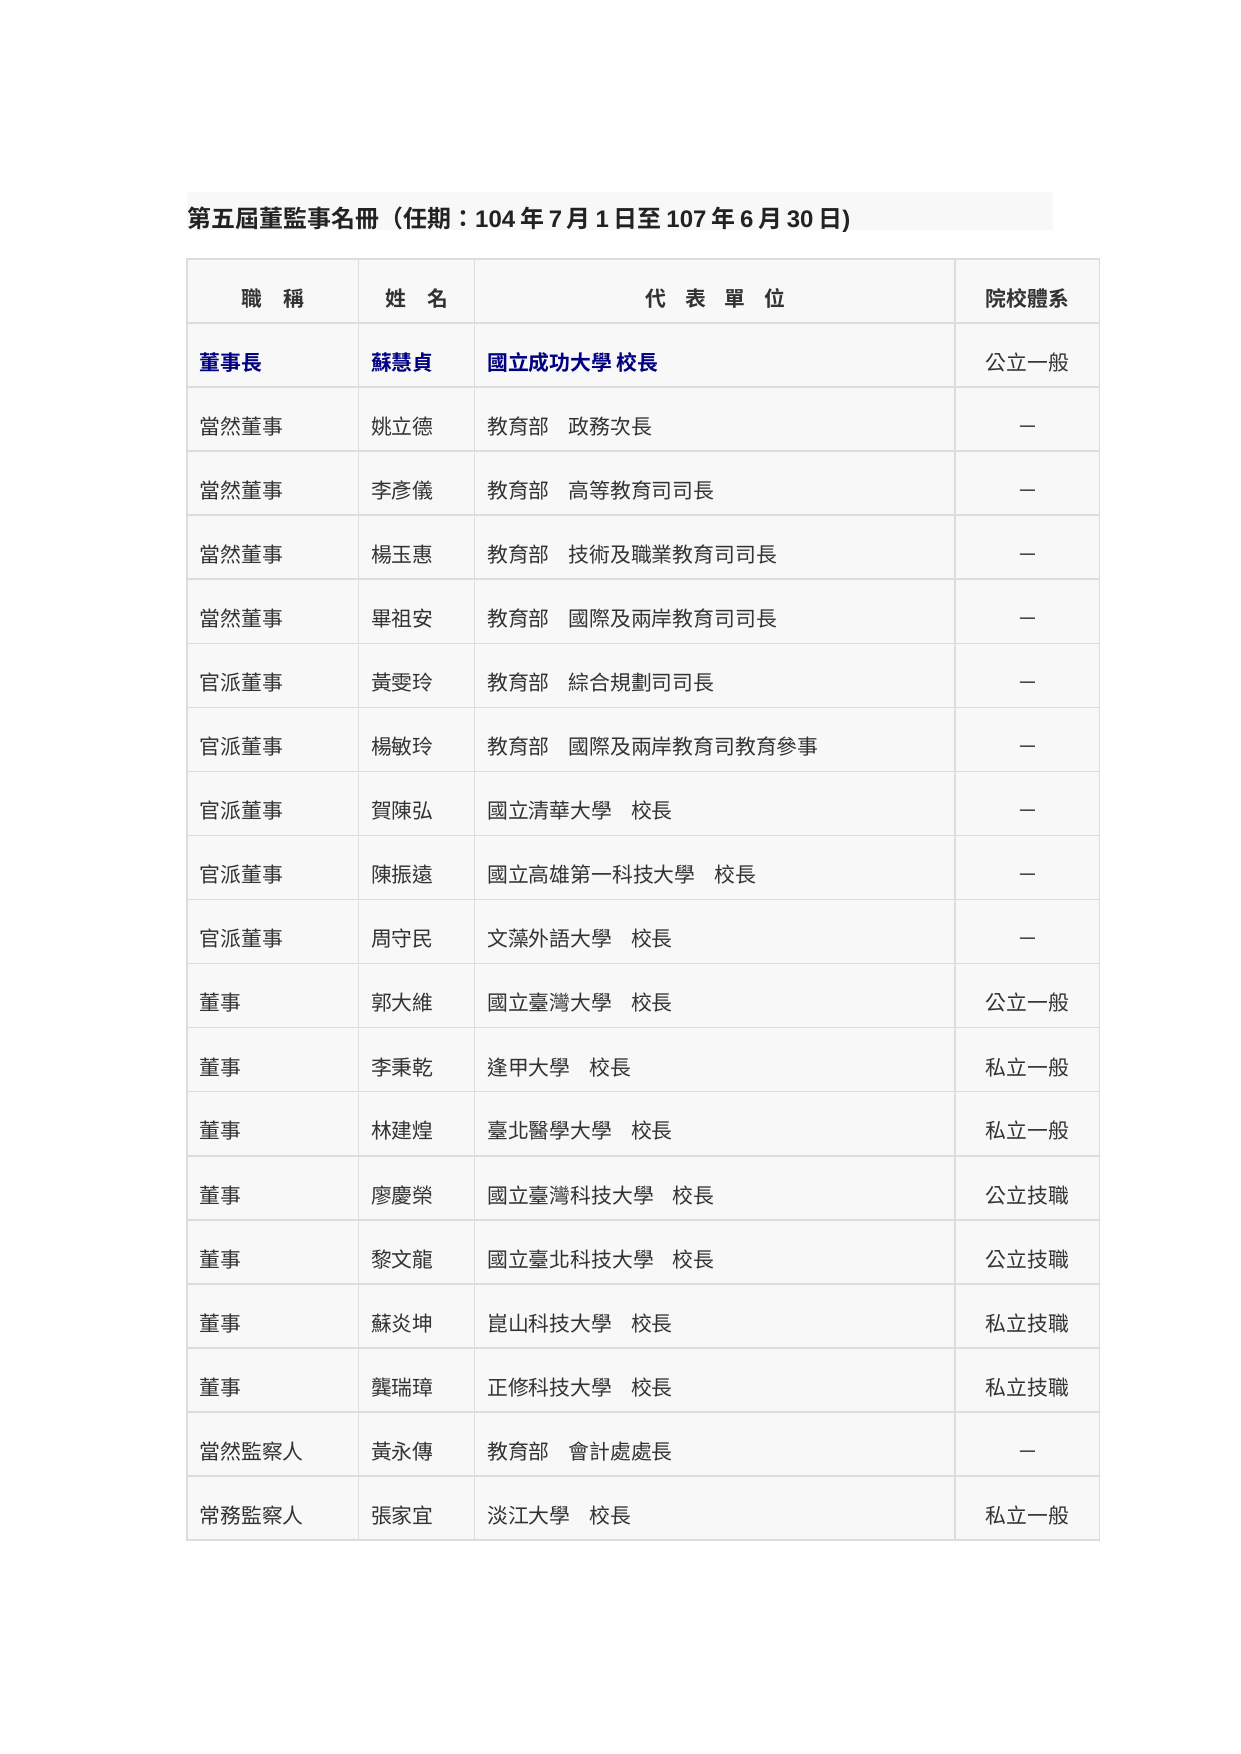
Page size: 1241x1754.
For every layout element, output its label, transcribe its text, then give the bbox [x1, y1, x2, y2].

table_cell 國立臺灣大學 校長 [475, 964, 954, 1027]
table_cell 教育部 高等教育司司長 [475, 452, 954, 514]
table_cell 周守民 [359, 900, 474, 963]
table_cell 黃雯玲 [359, 644, 474, 706]
table_cell 蘇炎坤 [359, 1285, 474, 1347]
table_cell 公立技職 [956, 1221, 1099, 1283]
table_cell 崑山科技大學 校長 [475, 1285, 954, 1347]
table_cell 董事 [188, 1221, 358, 1283]
table_cell － [956, 388, 1099, 450]
table_cell － [956, 836, 1099, 899]
table_cell 畢祖安 [359, 580, 474, 642]
table_cell 黎文龍 [359, 1221, 474, 1283]
table_cell 公立技職 [956, 1157, 1099, 1219]
table_cell 當然董事 [188, 516, 358, 578]
table_cell 董事 [188, 1349, 358, 1411]
table_cell 教育部 綜合規劃司司長 [475, 644, 954, 706]
table_cell 國立臺北科技大學 校長 [475, 1221, 954, 1283]
table_cell 教育部 會計處處長 [475, 1413, 954, 1475]
table_cell 國立高雄第一科技大學 校長 [475, 836, 954, 899]
table_cell － [956, 900, 1099, 963]
table_cell 正修科技大學 校長 [475, 1349, 954, 1411]
table_cell 董事 [188, 1028, 358, 1091]
table_cell 董事長 [188, 324, 358, 386]
table_cell 國立臺灣科技大學 校長 [475, 1157, 954, 1219]
table_cell － [956, 452, 1099, 514]
table_cell 逢甲大學 校長 [475, 1028, 954, 1091]
table_cell 教育部 國際及兩岸教育司司長 [475, 580, 954, 642]
table_cell 李秉乾 [359, 1028, 474, 1091]
table_cell 國立清華大學 校長 [475, 772, 954, 834]
table_cell 陳振遠 [359, 836, 474, 899]
table_cell 龔瑞璋 [359, 1349, 474, 1411]
table_cell 當然董事 [188, 580, 358, 642]
table_cell 楊敏玲 [359, 708, 474, 771]
table_cell 李彥儀 [359, 452, 474, 514]
table_cell 公立一般 [956, 324, 1099, 386]
table_cell 常務監察人 [188, 1477, 358, 1539]
table_cell － [956, 708, 1099, 771]
table_header 院校體系 [956, 260, 1099, 322]
table_cell 當然監察人 [188, 1413, 358, 1475]
table_cell 臺北醫學大學 校長 [475, 1092, 954, 1155]
table_cell 教育部 政務次長 [475, 388, 954, 450]
table_cell 楊玉惠 [359, 516, 474, 578]
table_cell 私立一般 [956, 1028, 1099, 1091]
table_cell 官派董事 [188, 708, 358, 771]
table_cell 董事 [188, 1157, 358, 1219]
table_cell 當然董事 [188, 388, 358, 450]
table_cell 賀陳弘 [359, 772, 474, 834]
table_cell － [956, 644, 1099, 706]
table_cell 教育部 技術及職業教育司司長 [475, 516, 954, 578]
table_cell 當然董事 [188, 452, 358, 514]
table_header 姓 名 [359, 260, 474, 322]
table_cell 郭大維 [359, 964, 474, 1027]
table_cell 私立一般 [956, 1092, 1099, 1155]
table_cell 淡江大學 校長 [475, 1477, 954, 1539]
table_cell － [956, 580, 1099, 642]
table_cell 官派董事 [188, 836, 358, 899]
table_cell 私立一般 [956, 1477, 1099, 1539]
table_cell 董事 [188, 964, 358, 1027]
table_cell 公立一般 [956, 964, 1099, 1027]
table_cell － [956, 772, 1099, 834]
table_cell 國立成功大學 校長 [475, 324, 954, 386]
table_cell 黃永傳 [359, 1413, 474, 1475]
table_cell 官派董事 [188, 644, 358, 706]
subtitle 第五屆董監事名冊（任期：104年7月1日至107年6月30日) [187, 192, 1053, 230]
table_cell 官派董事 [188, 772, 358, 834]
table_cell － [956, 1413, 1099, 1475]
table_cell 廖慶榮 [359, 1157, 474, 1219]
table_cell 教育部 國際及兩岸教育司教育參事 [475, 708, 954, 771]
table_cell 蘇慧貞 [359, 324, 474, 386]
table_header 代 表 單 位 [475, 260, 954, 322]
table_cell 官派董事 [188, 900, 358, 963]
table_cell 文藻外語大學 校長 [475, 900, 954, 963]
table_cell 林建煌 [359, 1092, 474, 1155]
table_cell 私立技職 [956, 1349, 1099, 1411]
table_cell 董事 [188, 1092, 358, 1155]
table_cell － [956, 516, 1099, 578]
table_cell 張家宜 [359, 1477, 474, 1539]
table_cell 私立技職 [956, 1285, 1099, 1347]
table_header 職 稱 [188, 260, 358, 322]
table_cell 姚立德 [359, 388, 474, 450]
table_cell 董事 [188, 1285, 358, 1347]
